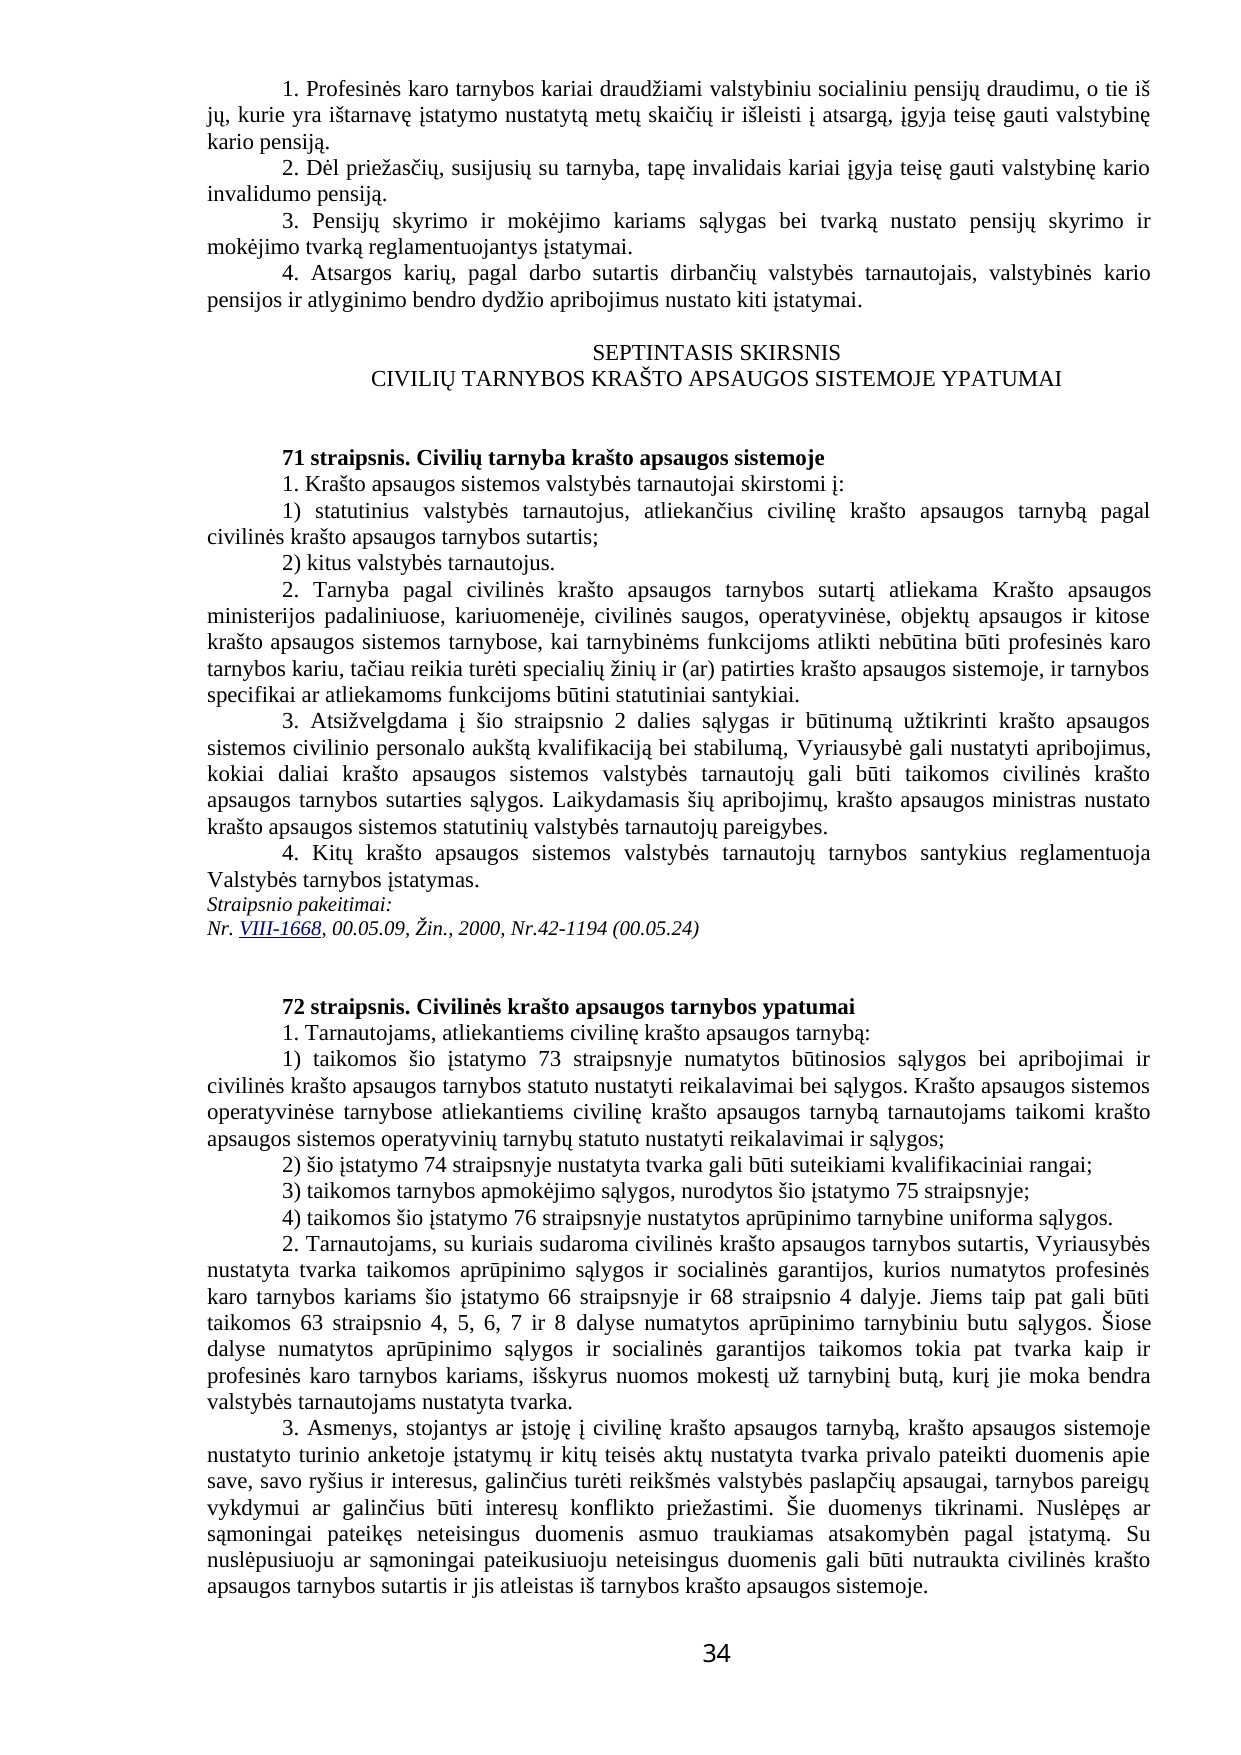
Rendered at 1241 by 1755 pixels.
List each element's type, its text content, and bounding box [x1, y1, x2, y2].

text 71 straipsnis. Civilių tarnyba krašto apsaugos sistemoje [207, 444, 1152, 470]
text 3. Asmenys, stojantys ar įstoję į civilinę krašto apsaugos tarnybą, krašto apsaugos sistemoje nustatyto turinio anketoje įstatymų ir kitų teisės aktų nustatyta tvarka privalo pateikti duomenis apie save, savo ryšius ir interesus, galinčius turėti reikšmės valstybės paslapčių apsaugai, tarnybos pareigų vykdymui ar galinčius būti interesų konflikto priežastimi. Šie duomenys tikrinami. Nuslėpęs ar sąmoningai pateikęs neteisingus duomenis asmuo traukiamas atsakomybėn pagal įstatymą. Su nuslėpusiuoju ar sąmoningai pateikusiuoju neteisingus duomenis gali būti nutraukta civilinės krašto apsaugos tarnybos sutartis ir jis atleistas iš tarnybos krašto apsaugos sistemoje. [207, 1414, 1152, 1599]
text 4. Atsargos karių, pagal darbo sutartis dirbančių valstybės tarnautojais, valstybinės kario pensijos ir atlyginimo bendro dydžio apribojimus nustato kiti įstatymai. [207, 259, 1152, 312]
text 3) taikomos tarnybos apmokėjimo sąlygos, nurodytos šio įstatymo 75 straipsnyje; [207, 1177, 1152, 1204]
text 2. Tarnautojams, su kuriais sudaroma civilinės krašto apsaugos tarnybos sutartis, Vyriausybės nustatyta tvarka taikomos aprūpinimo sąlygos ir socialinės garantijos, kurios numatytos profesinės karo tarnybos kariams šio įstatymo 66 straipsnyje ir 68 straipsnio 4 dalyje. Jiems taip pat gali būti taikomos 63 straipsnio 4, 5, 6, 7 ir 8 dalyse numatytos aprūpinimo tarnybiniu butu sąlygos. Šiose dalyse numatytos aprūpinimo sąlygos ir socialinės garantijos taikomos tokia pat tvarka kaip ir profesinės karo tarnybos kariams, išskyrus nuomos mokestį už tarnybinį butą, kurį jie moka bendra valstybės tarnautojams nustatyta tvarka. [207, 1230, 1152, 1414]
text 3. Atsižvelgdama į šio straipsnio 2 dalies sąlygas ir būtinumą užtikrinti krašto apsaugos sistemos civilinio personalo aukštą kvalifikaciją bei stabilumą, Vyriausybė gali nustatyti apribojimus, kokiai daliai krašto apsaugos sistemos valstybės tarnautojų gali būti taikomos civilinės krašto apsaugos tarnybos sutarties sąlygos. Laikydamasis šių apribojimų, krašto apsaugos ministras nustato krašto apsaugos sistemos statutinių valstybės tarnautojų pareigybes. [207, 707, 1152, 839]
text 1) taikomos šio įstatymo 73 straipsnyje numatytos būtinosios sąlygos bei apribojimai ir civilinės krašto apsaugos tarnybos statuto nustatyti reikalavimai bei sąlygos. Krašto apsaugos sistemos operatyvinėse tarnybose atliekantiems civilinę krašto apsaugos tarnybą tarnautojams taikomi krašto apsaugos sistemos operatyvinių tarnybų statuto nustatyti reikalavimai ir sąlygos; [207, 1046, 1152, 1151]
text Nr. VIII-1668, 00.05.09, Žin., 2000, Nr.42-1194 (00.05.24) [207, 916, 1152, 940]
text 2. Tarnyba pagal civilinės krašto apsaugos tarnybos sutartį atliekama Krašto apsaugos ministerijos padaliniuose, kariuomenėje, civilinės saugos, operatyvinėse, objektų apsaugos ir kitose krašto apsaugos sistemos tarnybose, kai tarnybinėms funkcijoms atlikti nebūtina būti profesinės karo tarnybos kariu, tačiau reikia turėti specialių žinių ir (ar) patirties krašto apsaugos sistemoje, ir tarnybos specifikai ar atliekamoms funkcijoms būtini statutiniai santykiai. [207, 576, 1152, 707]
text 1. Tarnautojams, atliekantiems civilinę krašto apsaugos tarnybą: [207, 1019, 1152, 1046]
text 72 straipsnis. Civilinės krašto apsaugos tarnybos ypatumai [207, 993, 1152, 1019]
text 2) kitus valstybės tarnautojus. [207, 549, 1152, 576]
text 1. Profesinės karo tarnybos kariai draudžiami valstybiniu socialiniu pensijų draudimu, o tie iš jų, kurie yra ištarnavę įstatymo nustatytą metų skaičių ir išleisti į atsargą, įgyja teisę gauti valstybinę kario pensiją. [207, 75, 1152, 154]
text CIVILIŲ TARNYBOS KRAŠTO APSAUGOS SISTEMOJE YPATUMAI [207, 365, 1152, 391]
text 2) šio įstatymo 74 straipsnyje nustatyta tvarka gali būti suteikiami kvalifikaciniai rangai; [207, 1151, 1152, 1177]
text Straipsnio pakeitimai: [207, 892, 1152, 916]
text 3. Pensijų skyrimo ir mokėjimo kariams sąlygas bei tvarką nustato pensijų skyrimo ir mokėjimo tvarką reglamentuojantys įstatymai. [207, 207, 1152, 259]
text 2. Dėl priežasčių, susijusių su tarnyba, tapę invalidais kariai įgyja teisę gauti valstybinę kario invalidumo pensiją. [207, 154, 1152, 207]
text SEPTINTASIS SKIRSNIS [207, 338, 1152, 365]
text 1. Krašto apsaugos sistemos valstybės tarnautojai skirstomi į: [207, 470, 1152, 497]
text 1) statutinius valstybės tarnautojus, atliekančius civilinę krašto apsaugos tarnybą pagal civilinės krašto apsaugos tarnybos sutartis; [207, 497, 1152, 549]
text 4. Kitų krašto apsaugos sistemos valstybės tarnautojų tarnybos santykius reglamentuoja Valstybės tarnybos įstatymas. [207, 839, 1152, 892]
text 4) taikomos šio įstatymo 76 straipsnyje nustatytos aprūpinimo tarnybine uniforma sąlygos. [207, 1204, 1152, 1230]
